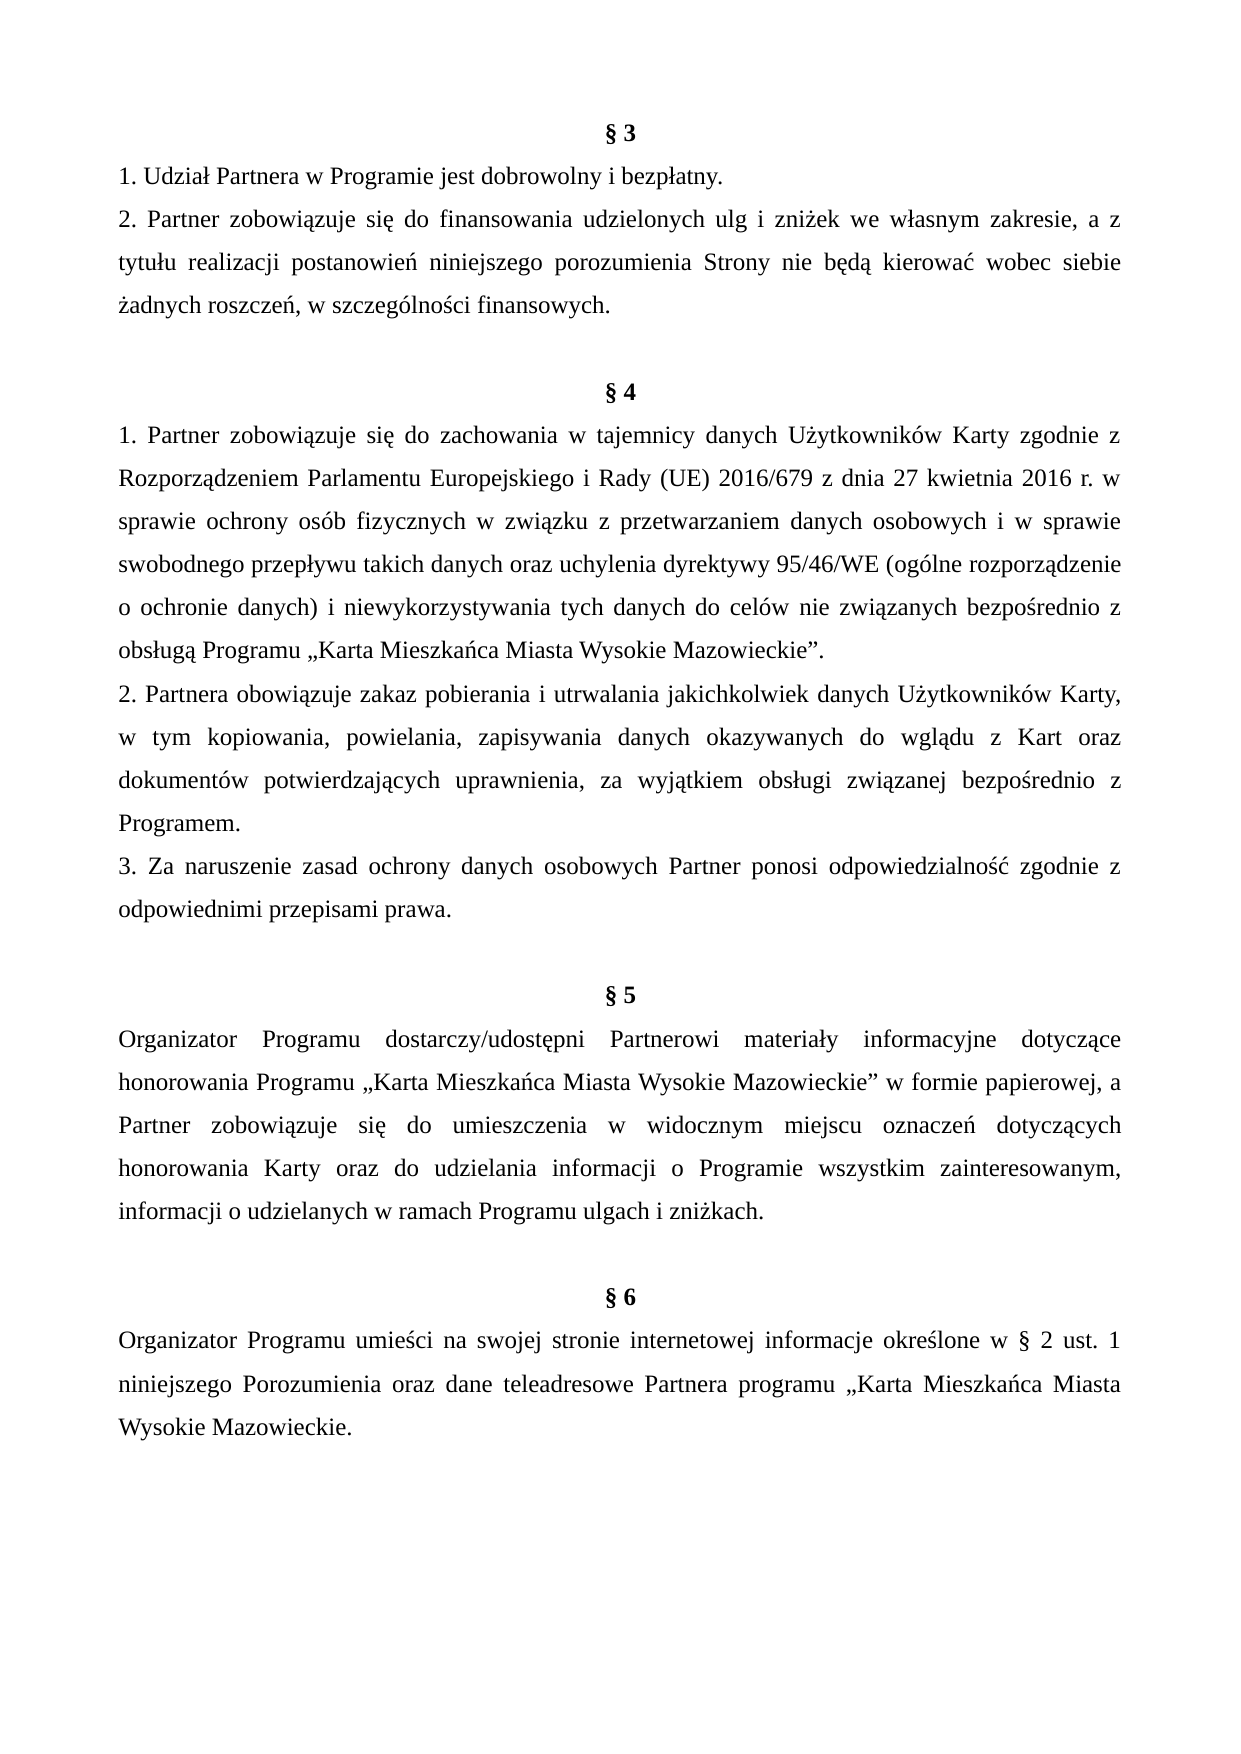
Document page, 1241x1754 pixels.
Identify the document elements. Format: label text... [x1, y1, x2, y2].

text § 4 [118, 377, 1122, 406]
text § 5 [118, 981, 1122, 1009]
text Organizator Programu dostarczy/udostępni Partnerowi materiały informacyjne dotyczące honorowania Programu „Karta Mieszkańca Miasta Wysokie Mazowieckie” w formie papierowej, a Partner zobowiązuje się do umieszczenia w widocznym miejscu oznaczeń dotyczących honorowania Karty oraz do udzielania informacji o Programie wszystkim zainteresowanym, informacji o udzielanych w ramach Programu ulgach i zniżkach. [118, 1024, 1122, 1225]
text Organizator Programu umieści na swojej stronie internetowej informacje określone w § 2 ust. 1 niniejszego Porozumienia oraz dane teleadresowe Partnera programu „Karta Mieszkańca Miasta Wysokie Mazowieckie. [118, 1326, 1122, 1441]
text § 3 [118, 118, 1122, 147]
text 2. Partner zobowiązuje się do finansowania udzielonych ulg i zniżek we własnym zakresie, a z tytułu realizacji postanowień niniejszego porozumienia Strony nie będą kierować wobec siebie żadnych roszczeń, w szczególności finansowych. [118, 204, 1122, 319]
text § 6 [118, 1282, 1122, 1311]
text 2. Partnera obowiązuje zakaz pobierania i utrwalania jakichkolwiek danych Użytkowników Karty, w tym kopiowania, powielania, zapisywania danych okazywanych do wglądu z Kart oraz dokumentów potwierdzających uprawnienia, za wyjątkiem obsługi związanej bezpośrednio z Programem. [118, 679, 1122, 837]
text 1. Partner zobowiązuje się do zachowania w tajemnicy danych Użytkowników Karty zgodnie z Rozporządzeniem Parlamentu Europejskiego i Rady (UE) 2016/679 z dnia 27 kwietnia 2016 r. w sprawie ochrony osób fizycznych w związku z przetwarzaniem danych osobowych i w sprawie swobodnego przepływu takich danych oraz uchylenia dyrektywy 95/46/WE (ogólne rozporządzenie o ochronie danych) i niewykorzystywania tych danych do celów nie związanych bezpośrednio z obsługą Programu „Karta Mieszkańca Miasta Wysokie Mazowieckie”. [118, 420, 1122, 664]
text 1. Udział Partnera w Programie jest dobrowolny i bezpłatny. [118, 161, 1122, 190]
text 3. Za naruszenie zasad ochrony danych osobowych Partner ponosi odpowiedzialność zgodnie z odpowiednimi przepisami prawa. [118, 851, 1122, 923]
